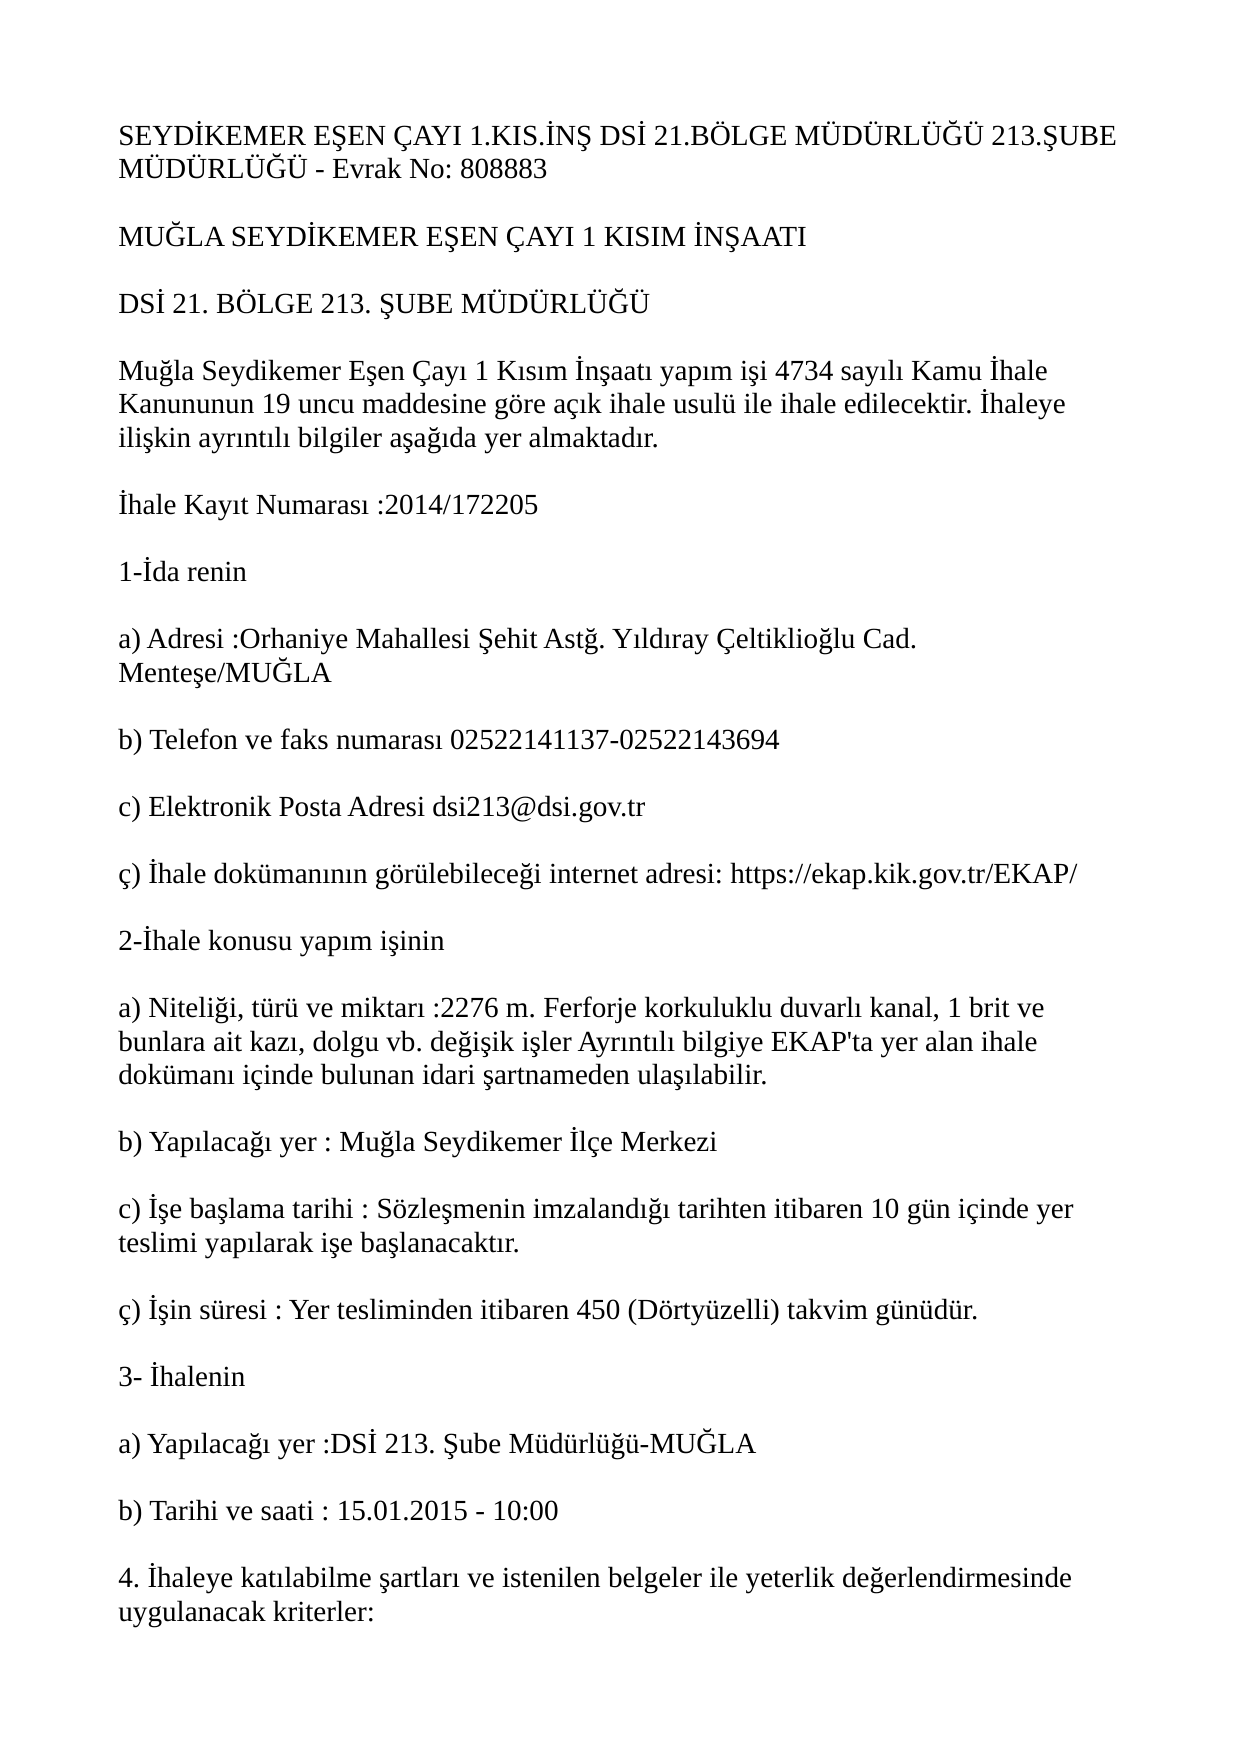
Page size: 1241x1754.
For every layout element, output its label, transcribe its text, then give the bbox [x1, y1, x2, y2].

text DSİ 21. BÖLGE 213. ŞUBE MÜDÜRLÜĞÜ [118, 286, 1122, 319]
text b) Telefon ve faks numarası 02522141137-02522143694 [118, 722, 1122, 755]
text 1-İda renin [118, 554, 1122, 588]
text c) Elektronik Posta Adresi dsi213@dsi.gov.tr [118, 789, 1122, 822]
text b) Tarihi ve saati : 15.01.2015 - 10:00 [118, 1493, 1122, 1527]
text a) Adresi :Orhaniye Mahallesi Şehit Astğ. Yıldıray Çeltiklioğlu Cad. Menteşe/MUĞLA [118, 621, 1122, 688]
text a) Yapılacağı yer :DSİ 213. Şube Müdürlüğü-MUĞLA [118, 1426, 1122, 1460]
text c) İşe başlama tarihi : Sözleşmenin imzalandığı tarihten itibaren 10 gün içinde yer teslimi yapılarak işe başlanacaktır. [118, 1191, 1122, 1258]
text Muğla Seydikemer Eşen Çayı 1 Kısım İnşaatı yapım işi 4734 sayılı Kamu İhale Kanununun 19 uncu maddesine göre açık ihale usulü ile ihale edilecektir. İhaleye ilişkin ayrıntılı bilgiler aşağıda yer almaktadır. [118, 353, 1122, 453]
text SEYDİKEMER EŞEN ÇAYI 1.KIS.İNŞ DSİ 21.BÖLGE MÜDÜRLÜĞÜ 213.ŞUBE MÜDÜRLÜĞÜ - Evrak No: 808883 [118, 118, 1122, 185]
text ç) İhale dokümanının görülebileceği internet adresi: https://ekap.kik.gov.tr/EKAP/ [118, 856, 1122, 889]
text MUĞLA SEYDİKEMER EŞEN ÇAYI 1 KISIM İNŞAATI [118, 219, 1122, 252]
text a) Niteliği, türü ve miktarı :2276 m. Ferforje korkuluklu duvarlı kanal, 1 brit ve bunlara ait kazı, dolgu vb. değişik işler Ayrıntılı bilgiye EKAP'ta yer alan ihale dokümanı içinde bulunan idari şartnameden ulaşılabilir. [118, 990, 1122, 1091]
text 2-İhale konusu yapım işinin [118, 923, 1122, 957]
text İhale Kayıt Numarası :2014/172205 [118, 487, 1122, 521]
text 3- İhalenin [118, 1359, 1122, 1393]
text 4. İhaleye katılabilme şartları ve istenilen belgeler ile yeterlik değerlendirmesinde uygulanacak kriterler: [118, 1560, 1122, 1627]
text ç) İşin süresi : Yer tesliminden itibaren 450 (Dörtyüzelli) takvim günüdür. [118, 1292, 1122, 1326]
text b) Yapılacağı yer : Muğla Seydikemer İlçe Merkezi [118, 1124, 1122, 1158]
